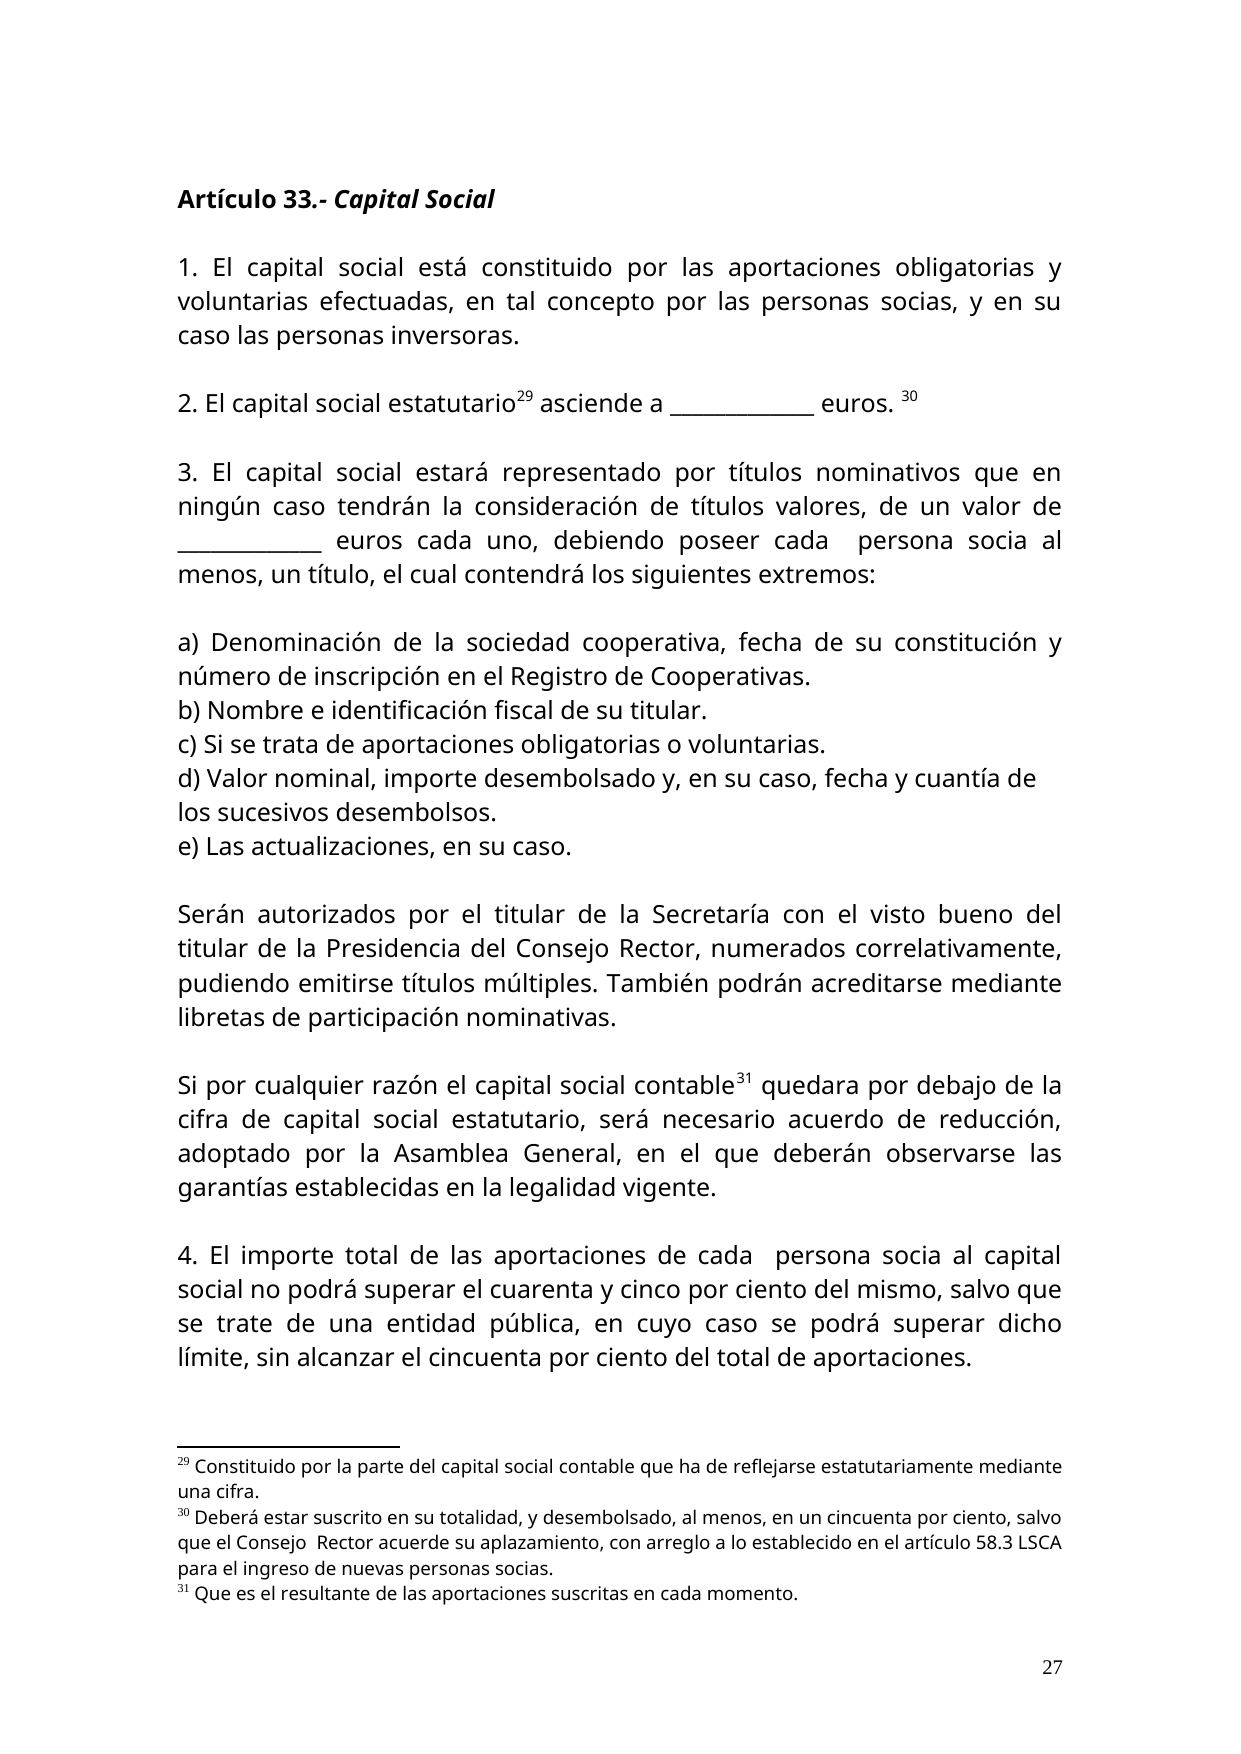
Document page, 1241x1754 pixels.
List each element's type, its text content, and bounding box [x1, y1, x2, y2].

text 2. El capital social estatutario asciende a _____________ euros. [177, 386, 1063, 420]
text Constituido por la parte del capital social contable que ha de reflejarse estatutariamente mediante una cifra. [177, 1453, 1063, 1504]
text Artículo 33.- Capital Social [177, 182, 1063, 216]
text Si por cualquier razón el capital social contable quedara por debajo de la cifra de capital social estatutario, será necesario acuerdo de reducción, adoptado por la Asamblea General, en el que deberán observarse las garantías establecidas en la legalidad vigente. [177, 1067, 1063, 1204]
text 1. El capital social está constituido por las aportaciones obligatorias y voluntarias efectuadas, en tal concepto por las personas socias, y en su caso las personas inversoras. [177, 250, 1063, 352]
text Que es el resultante de las aportaciones suscritas en cada momento. [177, 1581, 1063, 1606]
text 3. El capital social estará representado por títulos nominativos que en ningún caso tendrán la consideración de títulos valores, de un valor de _____________ euros cada uno, debiendo poseer cada persona socia al menos, un título, el cual contendrá los siguientes extremos: [177, 454, 1063, 591]
text 4. El importe total de las aportaciones de cada persona socia al capital social no podrá superar el cuarenta y cinco por ciento del mismo, salvo que se trate de una entidad pública, en cuyo caso se podrá superar dicho límite, sin alcanzar el cincuenta por ciento del total de aportaciones. [177, 1238, 1063, 1374]
text Deberá estar suscrito en su totalidad, y desembolsado, al menos, en un cincuenta por ciento, salvo que el Consejo Rector acuerde su aplazamiento, con arreglo a lo establecido en el artículo 58.3 LSCA para el ingreso de nuevas personas socias. [177, 1504, 1063, 1581]
text d) Valor nominal, importe desembolsado y, en su caso, fecha y cuantía de los sucesivos desembolsos. [177, 761, 1063, 829]
text c) Si se trata de aportaciones obligatorias o voluntarias. [177, 727, 1063, 761]
text b) Nombre e identificación fiscal de su titular. [177, 693, 1063, 727]
text e) Las actualizaciones, en su caso. [177, 829, 1063, 863]
text Serán autorizados por el titular de la Secretaría con el visto bueno del titular de la Presidencia del Consejo Rector, numerados correlativamente, pudiendo emitirse títulos múltiples. También podrán acreditarse mediante libretas de participación nominativas. [177, 897, 1063, 1033]
text a) Denominación de la sociedad cooperativa, fecha de su constitución y número de inscripción en el Registro de Cooperativas. [177, 624, 1063, 693]
